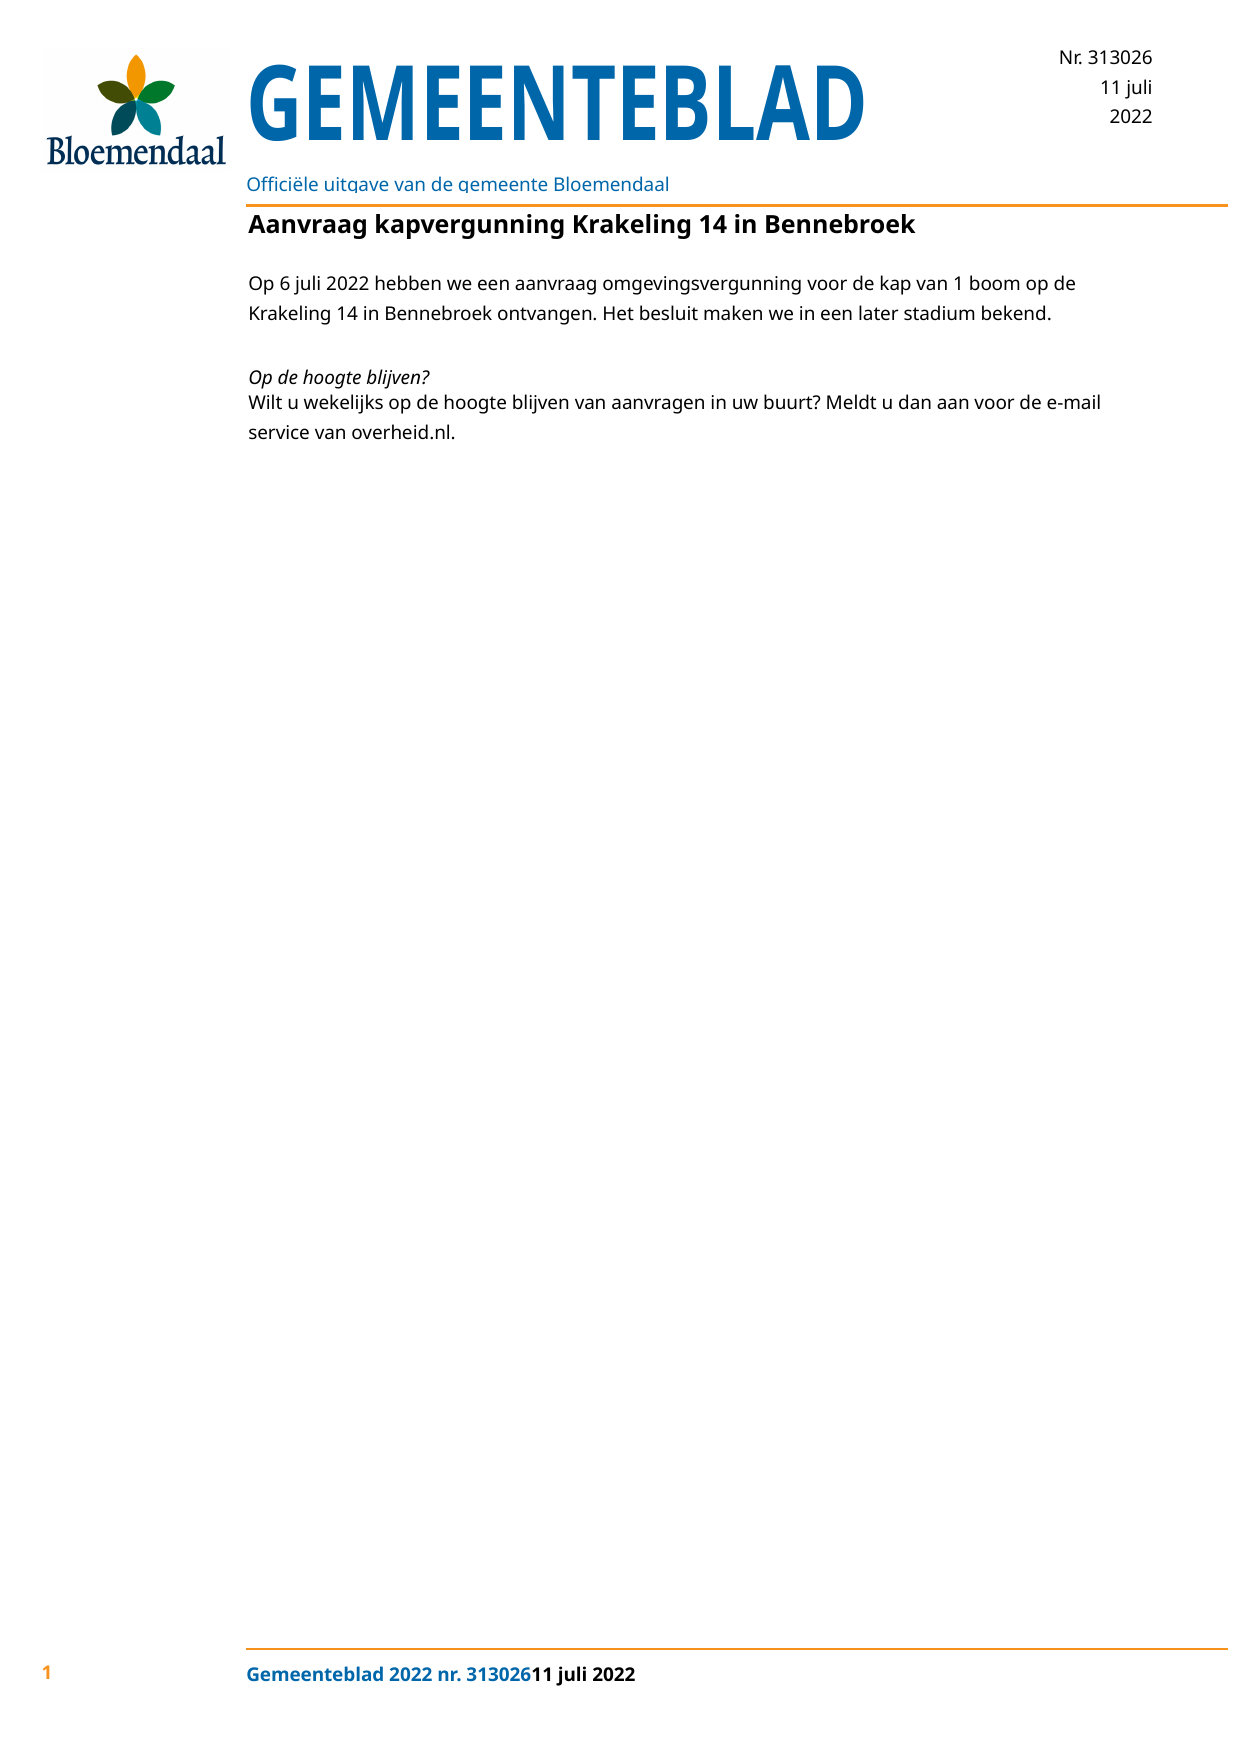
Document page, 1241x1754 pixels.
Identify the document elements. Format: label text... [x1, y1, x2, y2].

text Op 6 juli 2022 hebben we een aanvraag omgevingsvergunning voor de kap van 1 boom op de Krakeling 14 in Bennebroek ontvangen. Het besluit maken we in een later stadium bekend. [248, 270, 1152, 326]
text Wilt u wekelijks op de hoogte blijven van aanvragen in uw buurt? Meldt u dan aan voor de e-mail service van overheid.nl. [248, 389, 1152, 445]
text Op de hoogte blijven? [248, 364, 1152, 389]
picture [41, 47, 231, 172]
text Aanvraag kapvergunning Krakeling 14 in Bennebroek [248, 207, 1152, 241]
